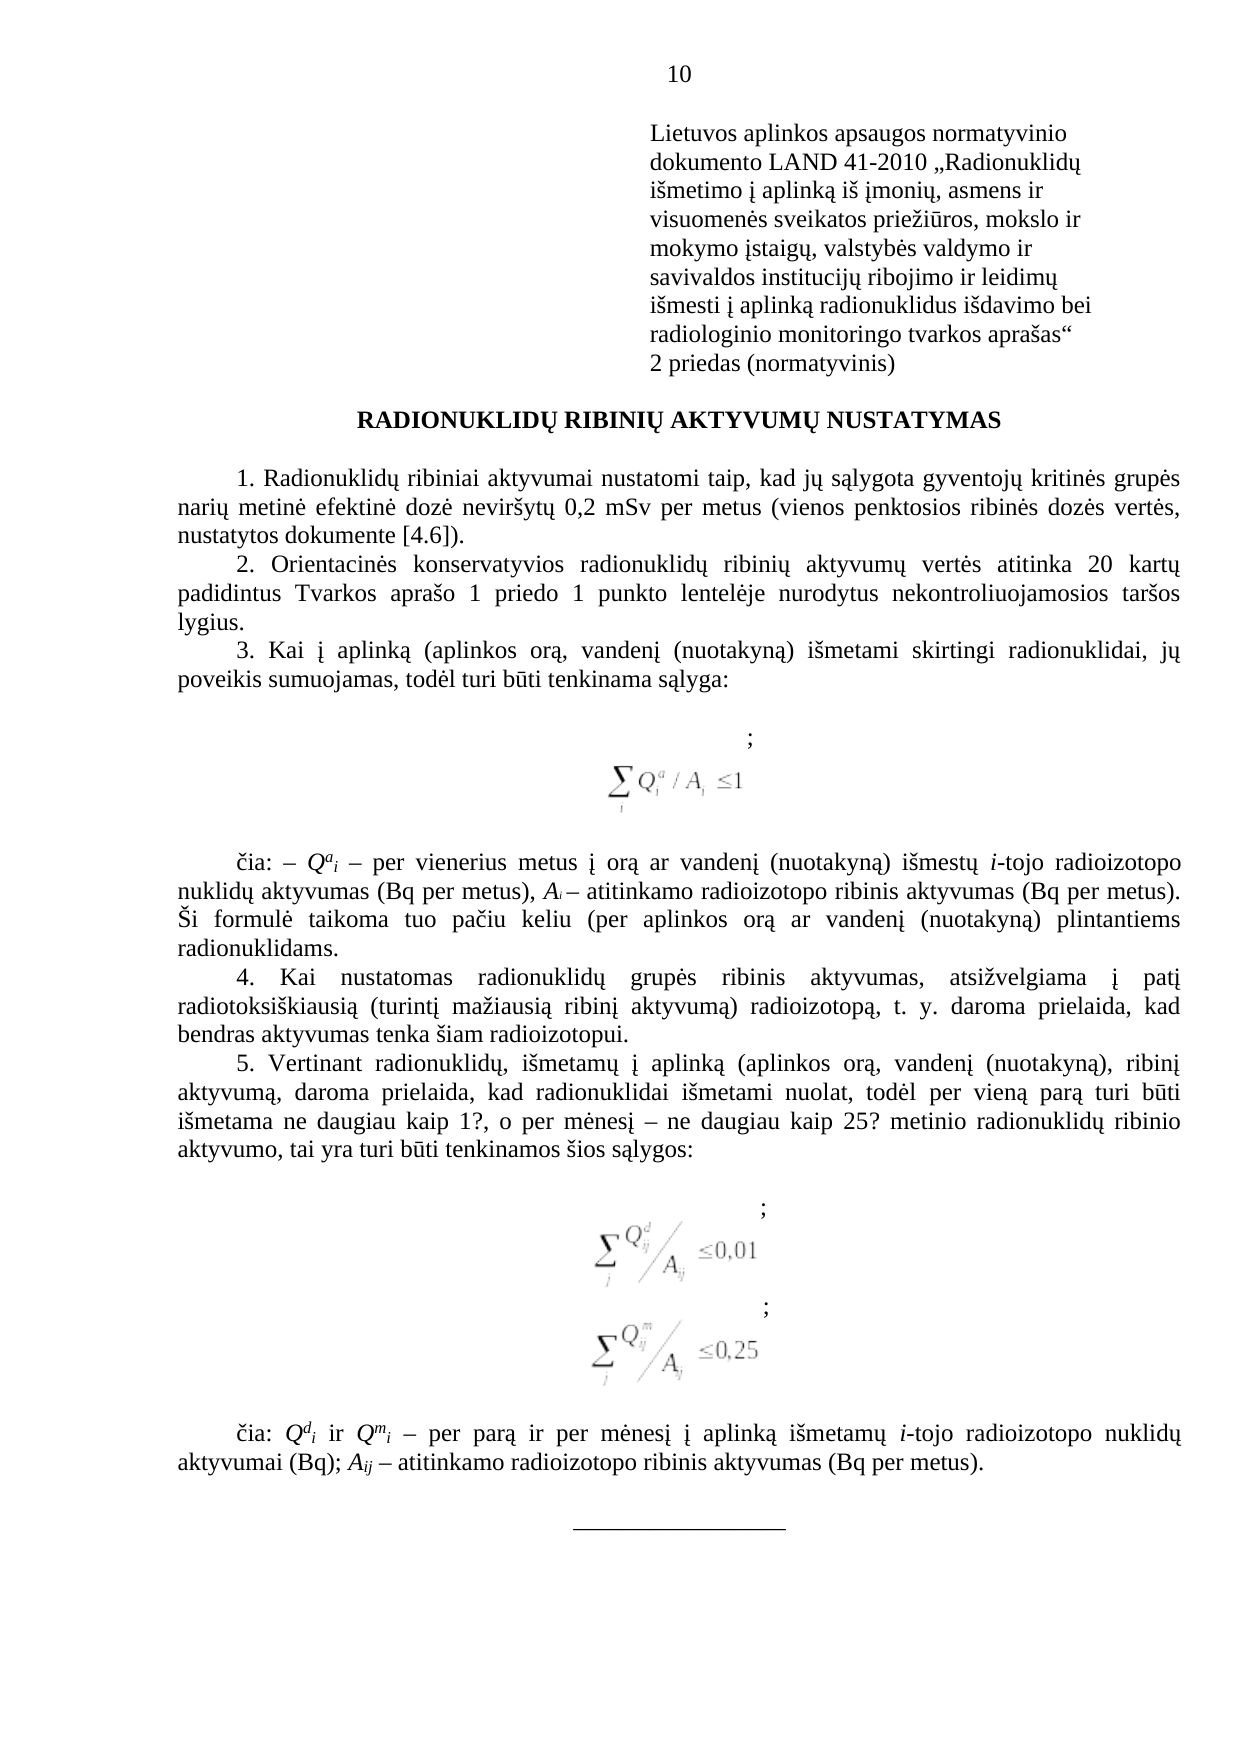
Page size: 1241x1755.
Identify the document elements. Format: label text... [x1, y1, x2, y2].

text išmesti į aplinką radionuklidus išdavimo bei [649, 291, 1181, 319]
text dokumento LAND 41-2010 „Radionuklidų [649, 147, 1181, 176]
text 2 priedas (normatyvinis) [649, 348, 1181, 377]
text čia: Qdi ir Qmi – per parą ir per mėnesį į aplinką išmetamų i-tojo radioizotopo nuklidų aktyvumai (Bq); Aij – atitinkamo radioizotopo ribinis aktyvumas (Bq per metus). [177, 1418, 1181, 1476]
text _________________ [177, 1504, 1181, 1533]
text mokymo įstaigų, valstybės valdymo ir [649, 233, 1181, 262]
text čia: – Qai – per vienerius metus į orą ar vandenį (nuotakyną) išmestų i-tojo radioizotopo nuklidų aktyvumas (Bq per metus), Ai – atitinkamo radioizotopo ribinis aktyvumas (Bq per metus). Ši formulė taikoma tuo pačiu keliu (per aplinkos orą ar vandenį (nuotakyną) plintantiems radionuklidams. [177, 847, 1181, 962]
text 2. Orientacinės konservatyvios radionuklidų ribinių aktyvumų vertės atitinka 20 kartų padidintus Tvarkos aprašo 1 priedo 1 punkto lentelėje nurodytus nekontroliuojamosios taršos lygius. [177, 549, 1181, 636]
text ; [177, 1192, 1181, 1291]
text 5. Vertinant radionuklidų, išmetamų į aplinką (aplinkos orą, vandenį (nuotakyną), ribinį aktyvumą, daroma prielaida, kad radionuklidai išmetami nuolat, todėl per vieną parą turi būti išmetama ne daugiau kaip 1, o per mėnesį – ne daugiau kaip 25 metinio radionuklidų ribinio aktyvumo, tai yra turi būti tenkinamos šios sąlygos: [177, 1048, 1181, 1163]
text 4. Kai nustatomas radionuklidų grupės ribinis aktyvumas, atsižvelgiama į patį radiotoksiškiausią (turintį mažiausią ribinį aktyvumą) radioizotopą, t. y. daroma prielaida, kad bendras aktyvumas tenka šiam radioizotopui. [177, 962, 1181, 1048]
text Lietuvos aplinkos apsaugos normatyvinio [650, 118, 1181, 147]
text RADIONUKLIDŲ RIBINIŲ AKTYVUMŲ NUSTATYMAS [177, 406, 1181, 434]
text radiologinio monitoringo tvarkos aprašas“ [649, 319, 1181, 348]
text ; [177, 722, 1181, 818]
text 1. Radionuklidų ribiniai aktyvumai nustatomi taip, kad jų sąlygota gyventojų kritinės grupės narių metinė efektinė dozė neviršytų 0,2 mSv per metus (vienos penktosios ribinės dozės vertės, nustatytos dokumente [4.6]). [177, 463, 1181, 549]
text savivaldos institucijų ribojimo ir leidimų [649, 262, 1181, 291]
text išmetimo į aplinką iš įmonių, asmens ir [649, 176, 1181, 204]
text ; [177, 1291, 1181, 1389]
text 3. Kai į aplinką (aplinkos orą, vandenį (nuotakyną) išmetami skirtingi radionuklidai, jų poveikis sumuojamas, todėl turi būti tenkinama sąlyga: [177, 636, 1181, 693]
text visuomenės sveikatos priežiūros, mokslo ir [649, 204, 1181, 233]
